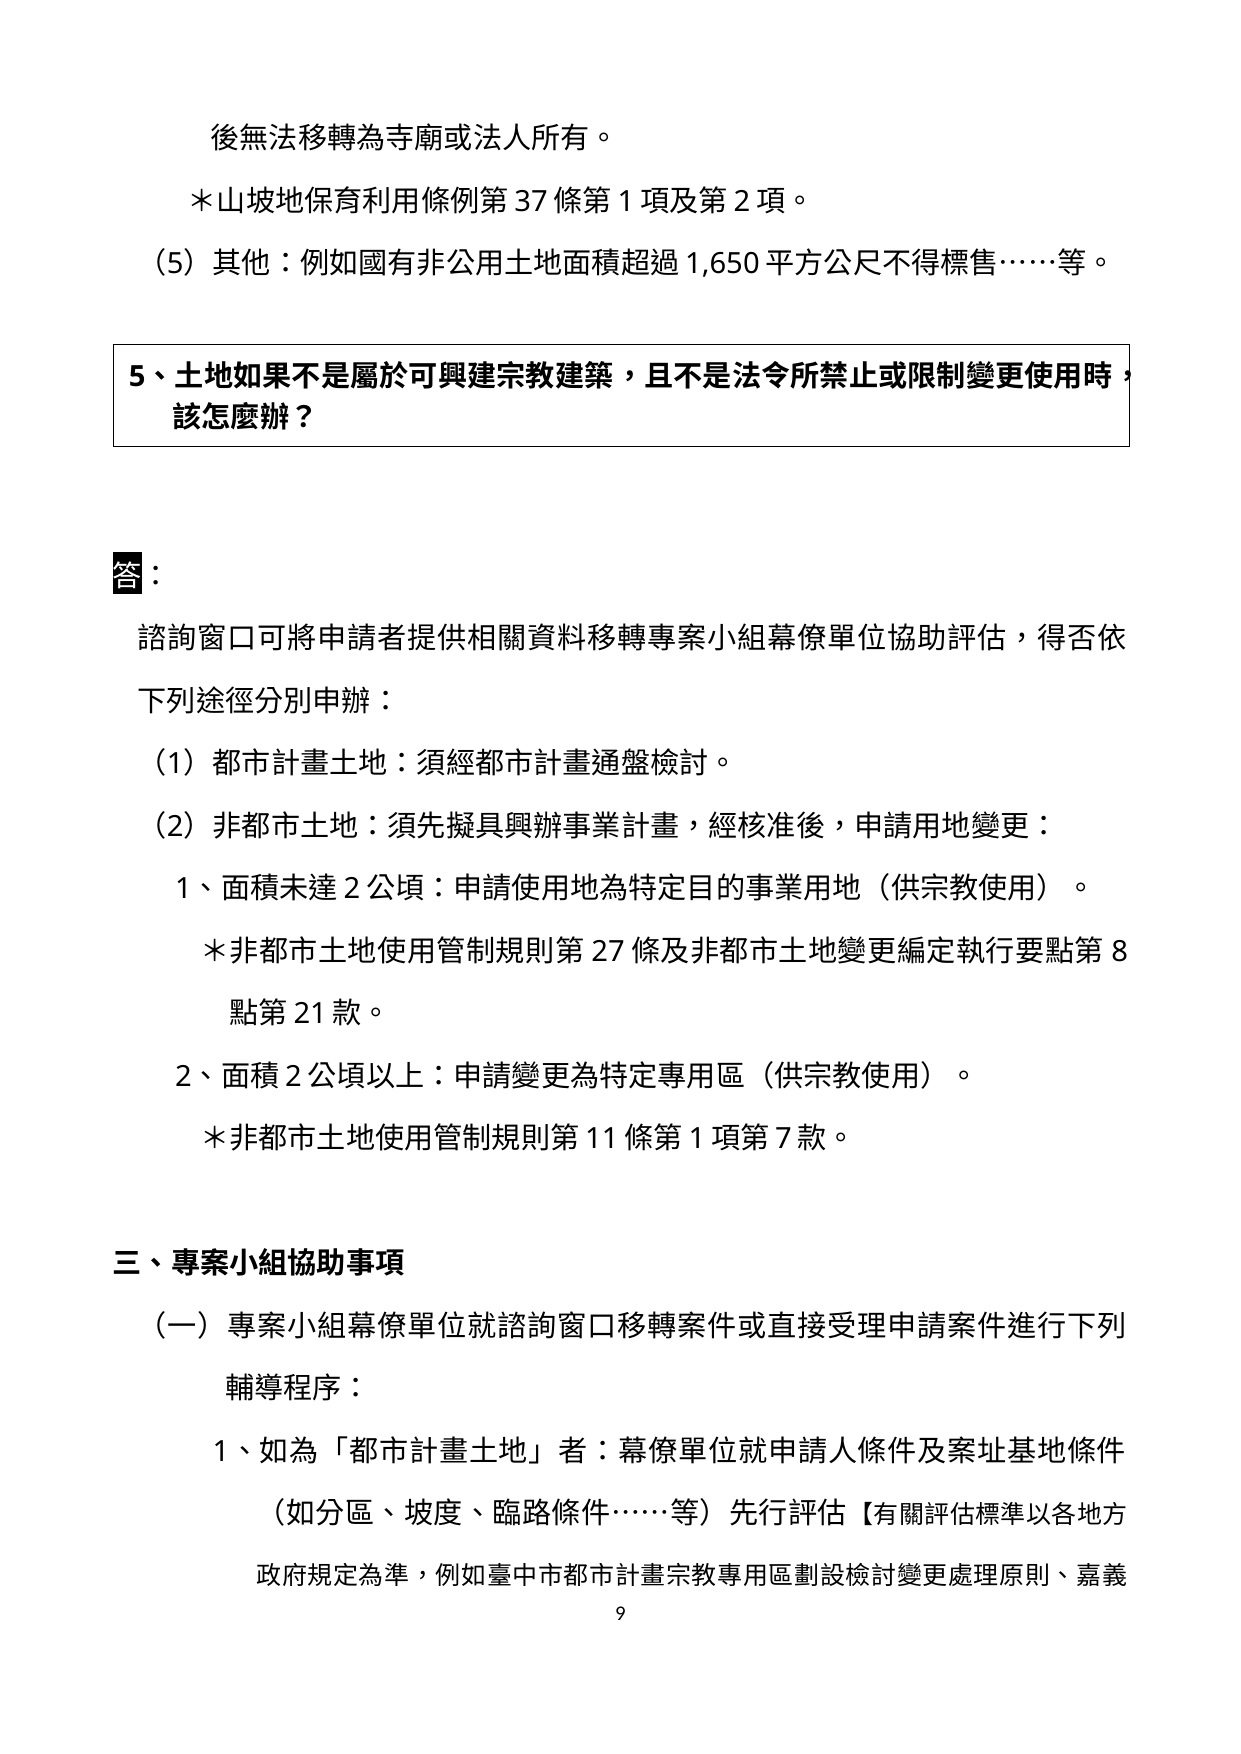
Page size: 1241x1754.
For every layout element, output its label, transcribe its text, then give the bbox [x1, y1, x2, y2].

text （5）其他：例如國有非公用土地面積超過1,650平方公尺不得標售……等。 [137, 219, 1128, 282]
text （一）專案小組幕僚單位就諮詢窗口移轉案件或直接受理申請案件進行下列輔導程序： [137, 1282, 1128, 1407]
text 答： [112, 532, 1128, 594]
text 2、面積2公頃以上：申請變更為特定專用區（供宗教使用）。 [175, 1032, 1128, 1094]
text 1、面積未達2公頃：申請使用地為特定目的事業用地（供宗教使用）。 [175, 844, 1128, 907]
text 1、如為「都市計畫土地」者：幕僚單位就申請人條件及案址基地條件（如分區、坡度、臨路條件……等）先行評估【有關評估標準以各地方政府規定為準，例如臺中市都市計畫宗教專用區劃設檢討變更處理原則、嘉義 [212, 1407, 1128, 1594]
text 5、土地如果不是屬於可興建宗教建築，且不是法令所禁止或限制變更使用時，該怎麼辦？ [128, 353, 1114, 436]
text ＊非都市土地使用管制規則第11條第1項第7款。 [200, 1094, 1128, 1157]
text ＊山坡地保育利用條例第37條第1項及第2項。 [187, 157, 1128, 219]
text 三、專案小組協助事項 [112, 1219, 1128, 1282]
text 諮詢窗口可將申請者提供相關資料移轉專案小組幕僚單位協助評估，得否依下列途徑分別申辦： [137, 594, 1128, 719]
text （1）都市計畫土地：須經都市計畫通盤檢討。 [137, 719, 1128, 782]
text 後無法移轉為寺廟或法人所有。 [137, 94, 1128, 157]
text （2）非都市土地：須先擬具興辦事業計畫，經核准後，申請用地變更： [137, 782, 1128, 844]
text ＊非都市土地使用管制規則第27條及非都市土地變更編定執行要點第8點第21款。 [200, 907, 1128, 1032]
